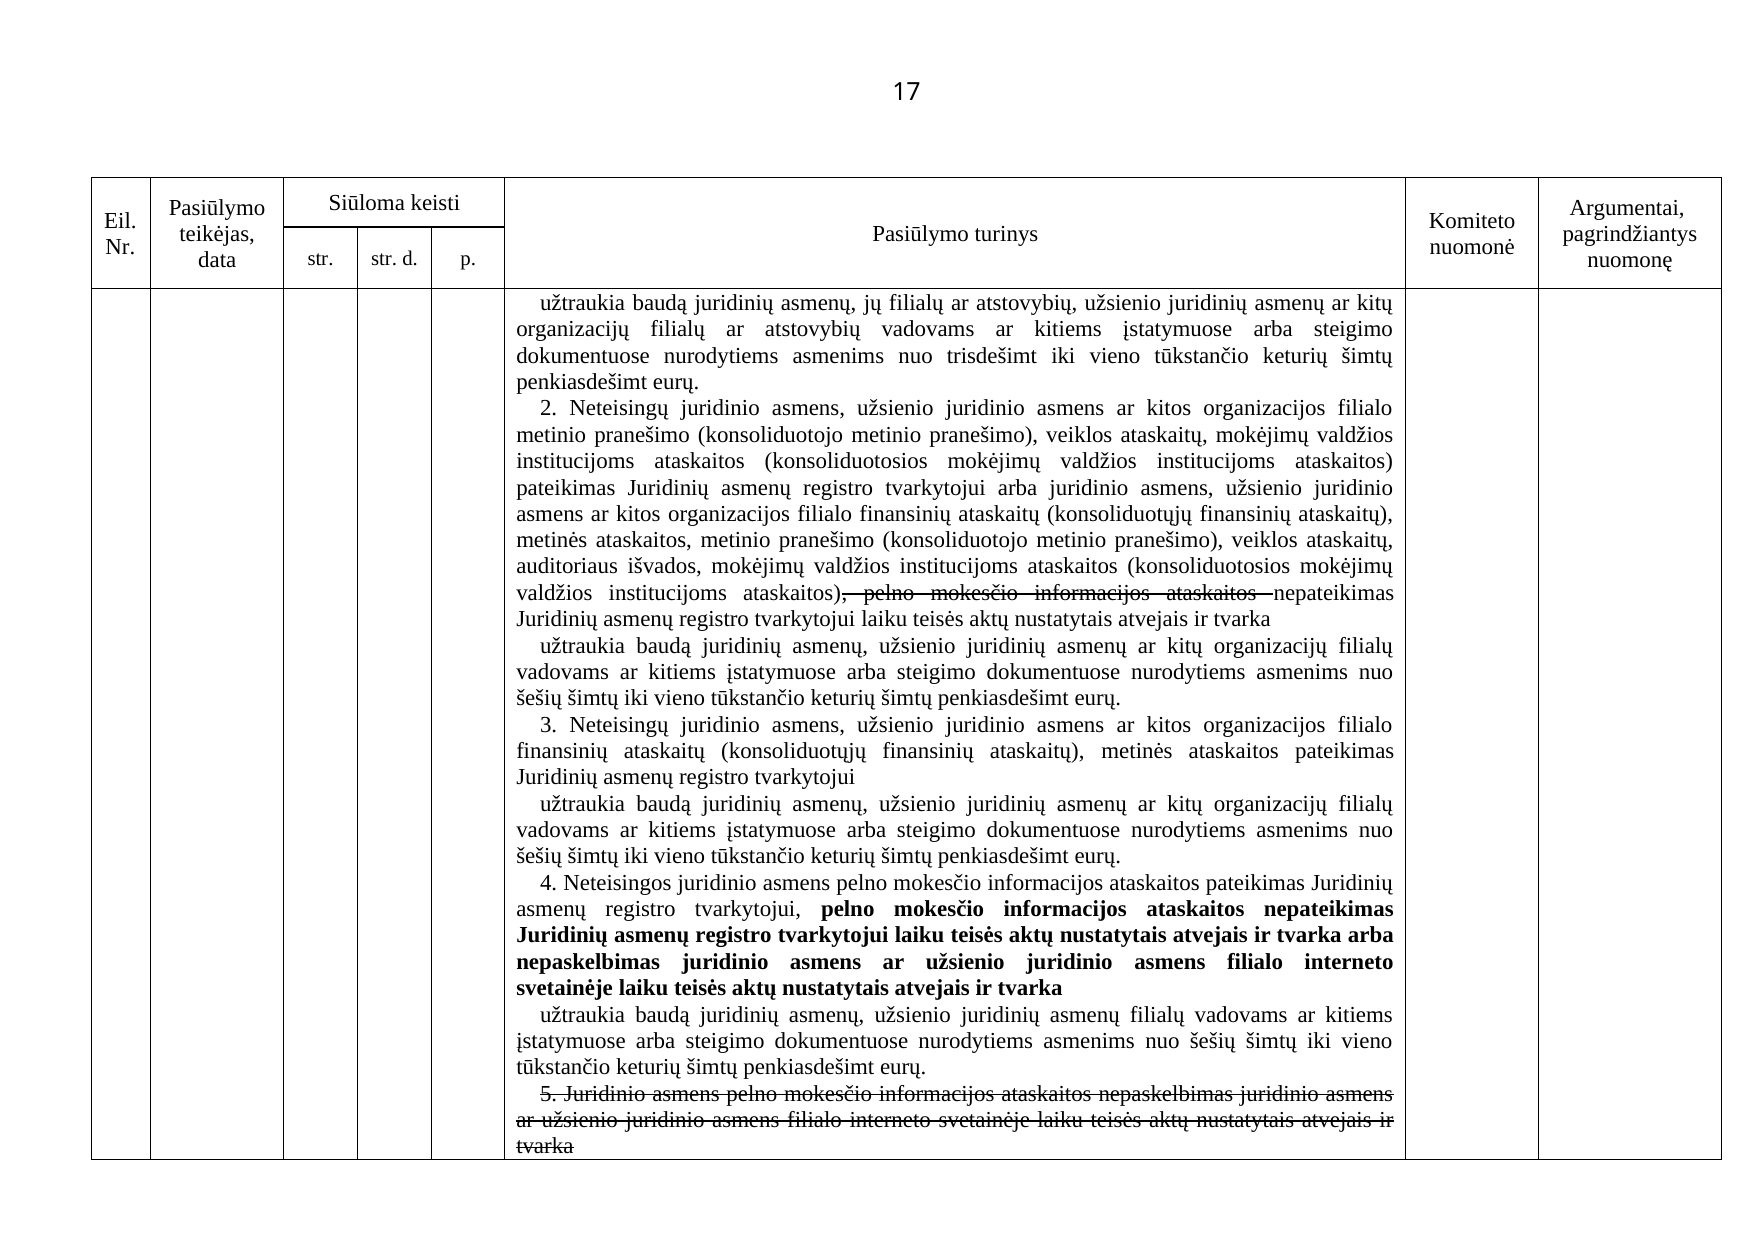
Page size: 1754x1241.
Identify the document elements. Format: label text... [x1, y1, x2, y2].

table_cell p. [432, 228, 504, 288]
table_cell [284, 289, 357, 1159]
table_header Argumentai, pagrindžiantys nuomonę [1539, 178, 1721, 288]
table_header Komiteto nuomonė [1406, 178, 1538, 288]
table_cell [92, 289, 150, 1159]
table_header Eil. Nr. [92, 178, 150, 288]
table_cell užtraukia baudą juridinių asmenų, jų filialų ar atstovybių, užsienio juridinių asmenų ar kitų organizacijų filialų ar atstovybių vadovams ar kitiems įstatymuose arba steigimo dokumentuose nurodytiems asmenims nuo trisdešimt iki vieno tūkstančio keturių šimtų penkiasdešimt eurų. 2. Neteisingų juridinio asmens, užsienio juridinio asmens ar kitos organizacijos filialo metinio pranešimo (konsoliduotojo metinio pranešimo), veiklos ataskaitų, mokėjimų valdžios institucijoms ataskaitos (konsoliduotosios mokėjimų valdžios institucijoms ataskaitos) pateikimas Juridinių asmenų registro tvarkytojui arba juridinio asmens, užsienio juridinio asmens ar kitos organizacijos filialo finansinių ataskaitų (konsoliduotųjų finansinių ataskaitų), metinės ataskaitos, metinio pranešimo (konsoliduotojo metinio pranešimo), veiklos ataskaitų, auditoriaus išvados, mokėjimų valdžios institucijoms ataskaitos (konsoliduotosios mokėjimų valdžios institucijoms ataskaitos), pelno mokesčio informacijos ataskaitos nepateikimas Juridinių asmenų registro tvarkytojui laiku teisės aktų nustatytais atvejais ir tvarka užtraukia baudą juridinių asmenų, užsienio juridinių asmenų ar kitų organizacijų filialų vadovams ar kitiems įstatymuose arba steigimo dokumentuose nurodytiems asmenims nuo šešių šimtų iki vieno tūkstančio keturių šimtų penkiasdešimt eurų. 3. Neteisingų juridinio asmens, užsienio juridinio asmens ar kitos organizacijos filialo finansinių ataskaitų (konsoliduotųjų finansinių ataskaitų), metinės ataskaitos pateikimas Juridinių asmenų registro tvarkytojui užtraukia baudą juridinių asmenų, užsienio juridinių asmenų ar kitų organizacijų filialų vadovams ar kitiems įstatymuose arba steigimo dokumentuose nurodytiems asmenims nuo šešių šimtų iki vieno tūkstančio keturių šimtų penkiasdešimt eurų. 4. Neteisingos juridinio asmens pelno mokesčio informacijos ataskaitos pateikimas Juridinių asmenų registro tvarkytojui, pelno mokesčio informacijos ataskaitos nepateikimas Juridinių asmenų registro tvarkytojui laiku teisės aktų nustatytais atvejais ir tvarka arba nepaskelbimas juridinio asmens ar užsienio juridinio asmens filialo interneto svetainėje laiku teisės aktų nustatytais atvejais ir tvarka užtraukia baudą juridinių asmenų, užsienio juridinių asmenų filialų vadovams ar kitiems įstatymuose arba steigimo dokumentuose nurodytiems asmenims nuo šešių šimtų iki vieno tūkstančio keturių šimtų penkiasdešimt eurų. 5. Juridinio asmens pelno mokesčio informacijos ataskaitos nepaskelbimas juridinio asmens ar užsienio juridinio asmens filialo interneto svetainėje laiku teisės aktų nustatytais atvejais ir tvarka [505, 289, 1405, 1159]
table_cell [151, 289, 283, 1159]
table_cell [432, 289, 504, 1159]
table_header Pasiūlymo turinys [505, 178, 1405, 288]
table_cell str. d. [358, 228, 431, 288]
table_cell [1539, 289, 1721, 1159]
table_cell str. [284, 228, 357, 288]
table_cell [1406, 289, 1538, 1159]
table_cell [358, 289, 431, 1159]
table_header Pasiūlymo teikėjas, data [151, 178, 283, 288]
table_header Siūloma keisti [284, 178, 504, 226]
